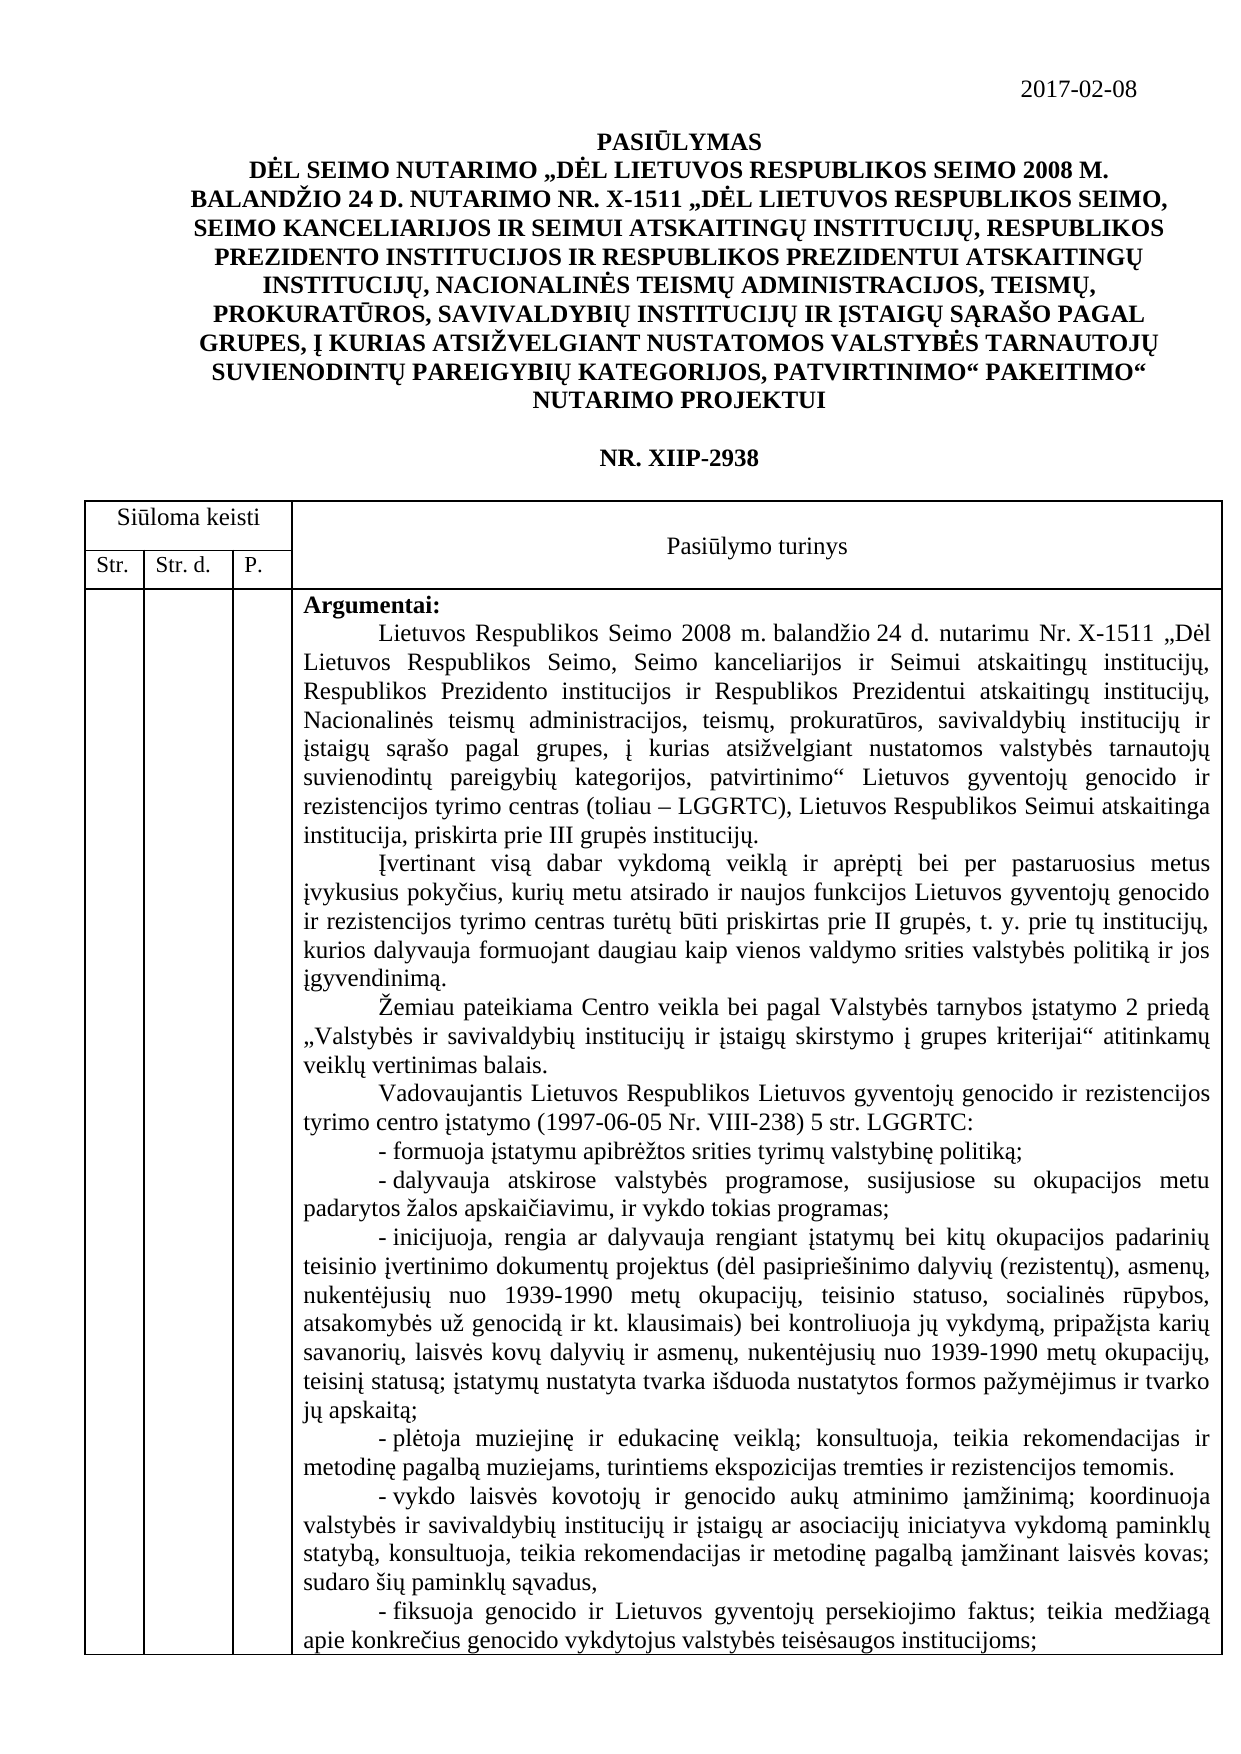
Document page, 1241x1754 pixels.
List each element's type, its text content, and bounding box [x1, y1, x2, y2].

table_header Siūloma keisti [86, 502, 291, 549]
table_cell P. [234, 551, 291, 588]
table_cell Str. d. [145, 551, 232, 588]
table_cell Str. [86, 551, 143, 588]
text Nr. XIIP-2938 [177, 443, 1181, 472]
table_cell [234, 590, 291, 1653]
text (data) [1048, 103, 1181, 127]
table_header Pasiūlymo turinys [293, 502, 1221, 588]
text 2017-02-08 [177, 74, 1137, 103]
table_cell Argumentai: Lietuvos Respublikos Seimo 2008 m. balandžio 24 d. nutarimu Nr. X-1511 „Dėl Lietuvos Respublikos Seimo, Seimo kanceliarijos ir Seimui atskaitingų institucijų, Respublikos Prezidento institucijos ir Respublikos Prezidentui atskaitingų institucijų, Nacionalinės teismų administracijos, teismų, prokuratūros, savivaldybių institucijų ir įstaigų sąrašo pagal grupes, į kurias atsižvelgiant nustatomos valstybės tarnautojų suvienodintų pareigybių kategorijos, patvirtinimo“ Lietuvos gyventojų genocido ir rezistencijos tyrimo centras (toliau – LGGRTC), Lietuvos Respublikos Seimui atskaitinga institucija, priskirta prie III grupės institucijų. Įvertinant visą dabar vykdomą veiklą ir aprėptį bei per pastaruosius metus įvykusius pokyčius, kurių metu atsirado ir naujos funkcijos Lietuvos gyventojų genocido ir rezistencijos tyrimo centras turėtų būti priskirtas prie II grupės, t. y. prie tų institucijų, kurios dalyvauja formuojant daugiau kaip vienos valdymo srities valstybės politiką ir jos įgyvendinimą. Žemiau pateikiama Centro veikla bei pagal Valstybės tarnybos įstatymo 2 priedą „Valstybės ir savivaldybių institucijų ir įstaigų skirstymo į grupes kriterijai“ atitinkamų veiklų vertinimas balais. Vadovaujantis Lietuvos Respublikos Lietuvos gyventojų genocido ir rezistencijos tyrimo centro įstatymo (1997-06-05 Nr. VIII-238) 5 str. LGGRTC: - formuoja įstatymu apibrėžtos srities tyrimų valstybinę politiką; - dalyvauja atskirose valstybės programose, susijusiose su okupacijos metu padarytos žalos apskaičiavimu, ir vykdo tokias programas; - inicijuoja, rengia ar dalyvauja rengiant įstatymų bei kitų okupacijos padarinių teisinio įvertinimo dokumentų projektus (dėl pasipriešinimo dalyvių (rezistentų), asmenų, nukentėjusių nuo 1939-1990 metų okupacijų, teisinio statuso, socialinės rūpybos, atsakomybės už genocidą ir kt. klausimais) bei kontroliuoja jų vykdymą, pripažįsta karių savanorių, laisvės kovų dalyvių ir asmenų, nukentėjusių nuo 1939-1990 metų okupacijų, teisinį statusą; įstatymų nustatyta tvarka išduoda nustatytos formos pažymėjimus ir tvarko jų apskaitą; - plėtoja muziejinę ir edukacinę veiklą; konsultuoja, teikia rekomendacijas ir metodinę pagalbą muziejams, turintiems ekspozicijas tremties ir rezistencijos temomis. - vykdo laisvės kovotojų ir genocido aukų atminimo įamžinimą; koordinuoja valstybės ir savivaldybių institucijų ir įstaigų ar asociacijų iniciatyva vykdomą paminklų statybą, konsultuoja, teikia rekomendacijas ir metodinę pagalbą įamžinant laisvės kovas; sudaro šių paminklų sąvadus, - fiksuoja genocido ir Lietuvos gyventojų persekiojimo faktus; teikia medžiagą apie konkrečius genocido vykdytojus valstybės teisėsaugos institucijoms; [293, 590, 1221, 1653]
text PASIŪLYMAS [177, 127, 1181, 155]
text DĖL SEIMO NUTARIMO „DĖL LIETUVOS RESPUBLIKOS SEIMO 2008 M. BALANDŽIO 24 D. NUTARIMO NR. X-1511 „DĖL LIETUVOS RESPUBLIKOS SEIMO, SEIMO KANCELIARIJOS IR SEIMUI ATSKAITINGŲ INSTITUCIJŲ, RESPUBLIKOS PREZIDENTO INSTITUCIJOS IR RESPUBLIKOS PREZIDENTUI ATSKAITINGŲ INSTITUCIJŲ, NACIONALINĖS TEISMŲ ADMINISTRACIJOS, TEISMŲ, PROKURATŪROS, SAVIVALDYBIŲ INSTITUCIJŲ IR ĮSTAIGŲ SĄRAŠO PAGAL GRUPES, Į KURIAS ATSIŽVELGIANT NUSTATOMOS VALSTYBĖS TARNAUTOJŲ SUVIENODINTŲ PAREIGYBIŲ KATEGORIJOS, PATVIRTINIMO“ PAKEITIMO“ NUTARIMO PROJEKTUI [177, 155, 1181, 414]
table_cell [86, 590, 143, 1653]
table_cell [145, 590, 232, 1653]
